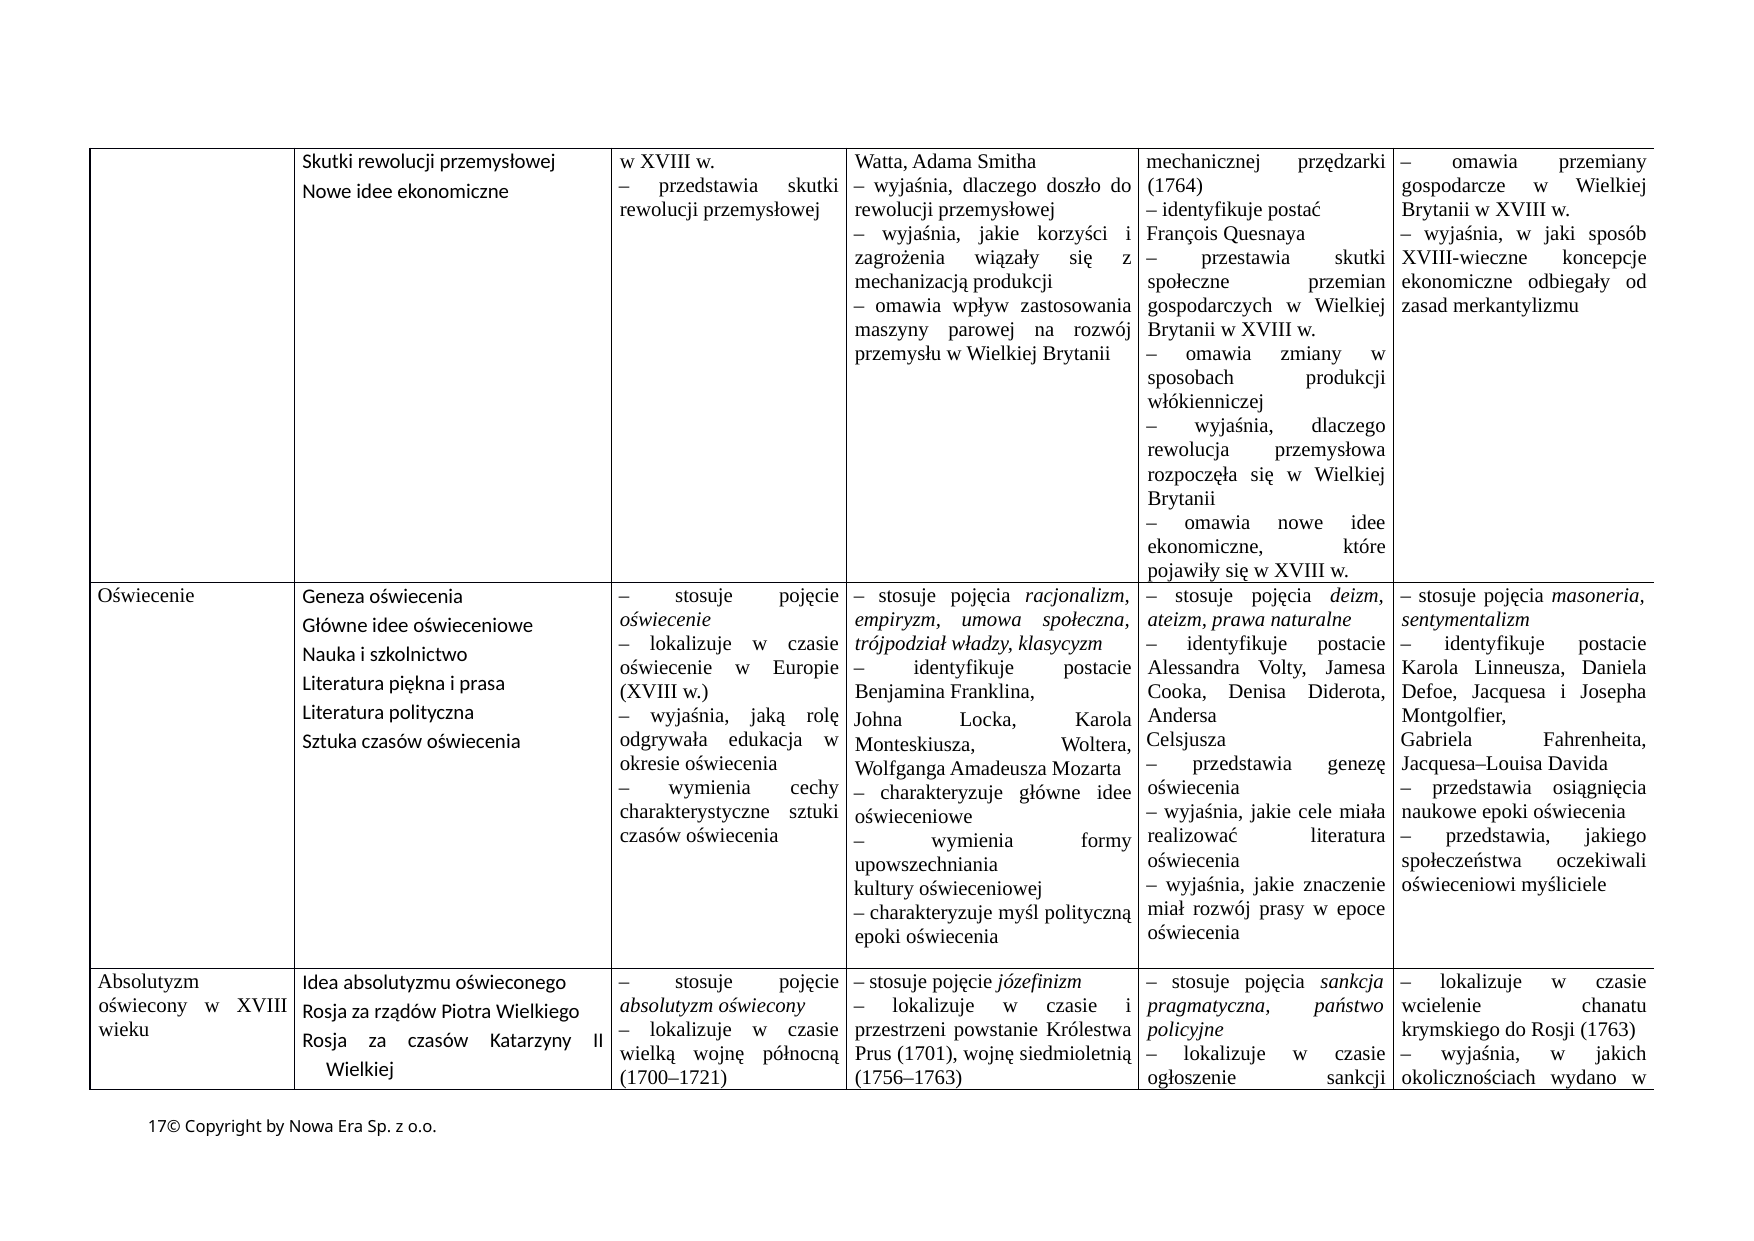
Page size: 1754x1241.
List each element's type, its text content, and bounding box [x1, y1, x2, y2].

table_cell Geneza oświecenia Główne idee oświeceniowe Nauka i szkolnictwo Literatura piękna i prasa Literatura polityczna Sztuka czasów oświecenia [295, 583, 611, 968]
table_cell Absolutyzm oświecony w XVIII wieku [91, 969, 294, 1089]
table_cell – stosuje pojęcia deizm, ateizm, prawa naturalne – identyfikuje postacie Alessandra Volty, Jamesa Cooka, Denisa Diderota, Andersa Celsjusza – przedstawia genezę oświecenia – wyjaśnia, jakie cele miała realizować literatura oświecenia – wyjaśnia, jakie znaczenie miał rozwój prasy w epoce oświecenia [1139, 583, 1393, 968]
table_cell [91, 149, 294, 582]
table_cell – stosuje pojęcie józefinizm – lokalizuje w czasie i przestrzeni powstanie Królestwa Prus (1701), wojnę siedmioletnią (1756–1763) [847, 969, 1138, 1089]
table_cell Oświecenie [91, 583, 294, 968]
table_cell – stosuje pojęcia masoneria, sentymentalizm – identyfikuje postacie Karola Linneusza, Daniela Defoe, Jacquesa i Josepha Montgolfier, Gabriela Fahrenheita, Jacquesa–Louisa Davida – przedstawia osiągnięcia naukowe epoki oświecenia – przedstawia, jakiego społeczeństwa oczekiwali oświeceniowi myśliciele [1394, 583, 1654, 968]
table_cell mechanicznej przędzarki (1764) – identyfikuje postać François Quesnaya – przestawia skutki społeczne przemian gospodarczych w Wielkiej Brytanii w XVIII w. – omawia zmiany w sposobach produkcji włókienniczej – wyjaśnia, dlaczego rewolucja przemysłowa rozpoczęła się w Wielkiej Brytanii – omawia nowe idee ekonomiczne, które pojawiły się w XVIII w. [1139, 149, 1393, 582]
table_cell Watta, Adama Smitha – wyjaśnia, dlaczego doszło do rewolucji przemysłowej – wyjaśnia, jakie korzyści i zagrożenia wiązały się z mechanizacją produkcji – omawia wpływ zastosowania maszyny parowej na rozwój przemysłu w Wielkiej Brytanii [847, 149, 1138, 582]
table_cell – stosuje pojęcia sankcja pragmatyczna, państwo policyjne – lokalizuje w czasie ogłoszenie sankcji [1139, 969, 1393, 1089]
table_cell w XVIII w. – przedstawia skutki rewolucji przemysłowej [612, 149, 846, 582]
table_cell Skutki rewolucji przemysłowej Nowe idee ekonomiczne [295, 149, 611, 582]
table_cell – lokalizuje w czasie wcielenie chanatu krymskiego do Rosji (1763) – wyjaśnia, w jakich okolicznościach wydano w [1394, 969, 1654, 1089]
table_cell – omawia przemiany gospodarcze w Wielkiej Brytanii w XVIII w. – wyjaśnia, w jaki sposób XVIII-wieczne koncepcje ekonomiczne odbiegały od zasad merkantylizmu [1394, 149, 1654, 582]
table_cell – stosuje pojęcie absolutyzm oświecony – lokalizuje w czasie wielką wojnę północną (1700–1721) [612, 969, 846, 1089]
table_cell – stosuje pojęcia racjonalizm, empiryzm, umowa społeczna, trójpodział władzy, klasycyzm – identyfikuje postacie Benjamina Franklina, Johna Locka, Karola Monteskiusza, Woltera, Wolfganga Amadeusza Mozarta – charakteryzuje główne idee oświeceniowe – wymienia formy upowszechniania kultury oświeceniowej – charakteryzuje myśl polityczną epoki oświecenia [847, 583, 1138, 968]
table_cell – stosuje pojęcie oświecenie – lokalizuje w czasie oświecenie w Europie (XVIII w.) – wyjaśnia, jaką rolę odgrywała edukacja w okresie oświecenia – wymienia cechy charakterystyczne sztuki czasów oświecenia [612, 583, 846, 968]
table_cell Idea absolutyzmu oświeconego Rosja za rządów Piotra Wielkiego Rosja za czasów Katarzyny II Wielkiej [295, 969, 611, 1089]
